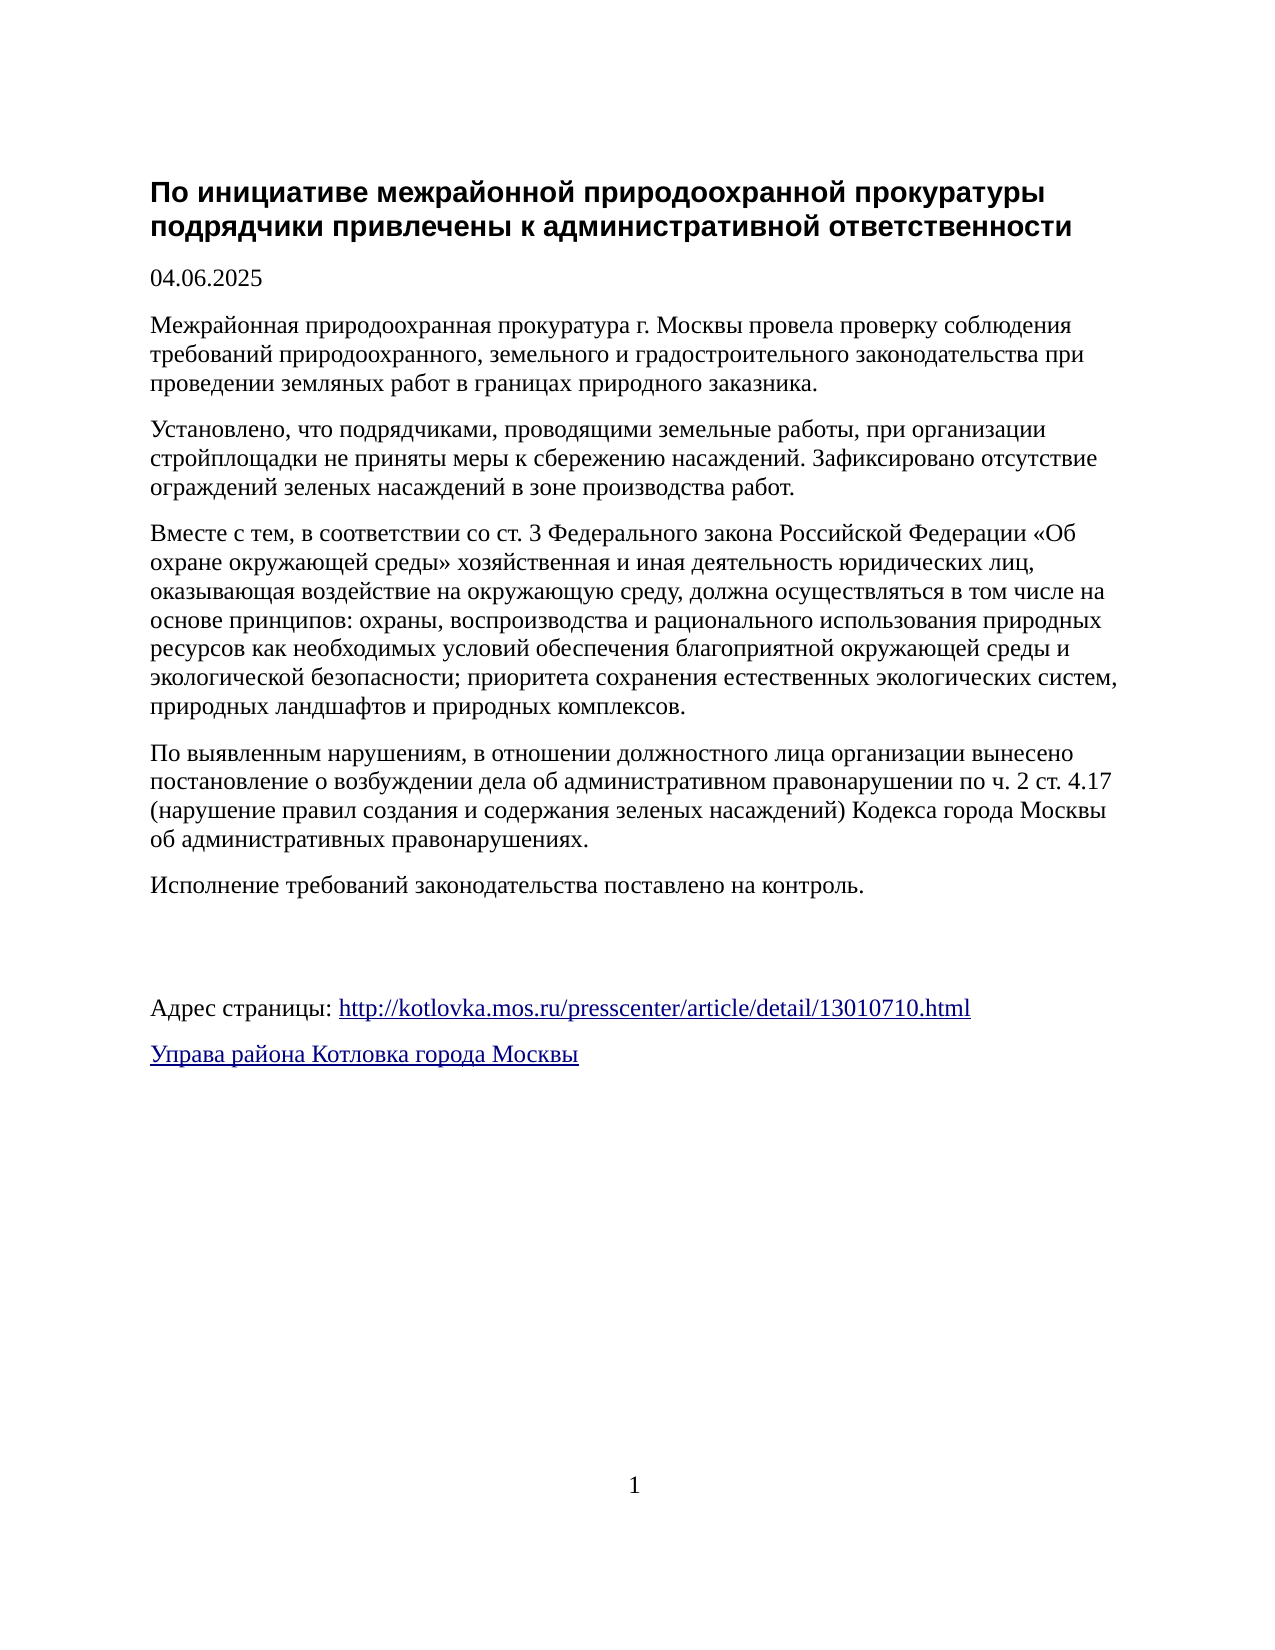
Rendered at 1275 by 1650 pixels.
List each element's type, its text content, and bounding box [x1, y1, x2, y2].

text Управа района Котловка города Москвы [150, 1039, 1125, 1068]
text Межрайонная природоохранная прокуратура г. Москвы провела проверку соблюдения требований природоохранного, земельного и градостроительного законодательства при проведении земляных работ в границах природного заказника. [150, 310, 1125, 396]
text Установлено, что подрядчиками, проводящими земельные работы, при организации стройплощадки не приняты меры к сбережению насаждений. Зафиксировано отсутствие ограждений зеленых насаждений в зоне производства работ. [150, 414, 1125, 501]
text 04.06.2025 [150, 263, 1125, 292]
text Вместе с тем, в соответствии со ст. 3 Федерального закона Российской Федерации «Об охране окружающей среды» хозяйственная и иная деятельность юридических лиц, оказывающая воздействие на окружающую среду, должна осуществляться в том числе на основе принципов: охраны, воспроизводства и рационального использования природных ресурсов как необходимых условий обеспечения благоприятной окружающей среды и экологической безопасности; приоритета сохранения естественных экологических систем, природных ландшафтов и природных комплексов. [150, 518, 1125, 720]
text Исполнение требований законодательства поставлено на контроль. [150, 871, 1125, 899]
text По выявленным нарушениям, в отношении должностного лица организации вынесено постановление о возбуждении дела об административном правонарушении по ч. 2 ст. 4.17 (нарушение правил создания и содержания зеленых насаждений) Кодекса города Москвы об административных правонарушениях. [150, 738, 1125, 853]
text Адрес страницы: http://kotlovka.mos.ru/presscenter/article/detail/13010710.html [150, 993, 1125, 1021]
subtitle По инициативе межрайонной природоохранной прокуратуры подрядчики привлечены к административной ответственности [150, 175, 1125, 242]
